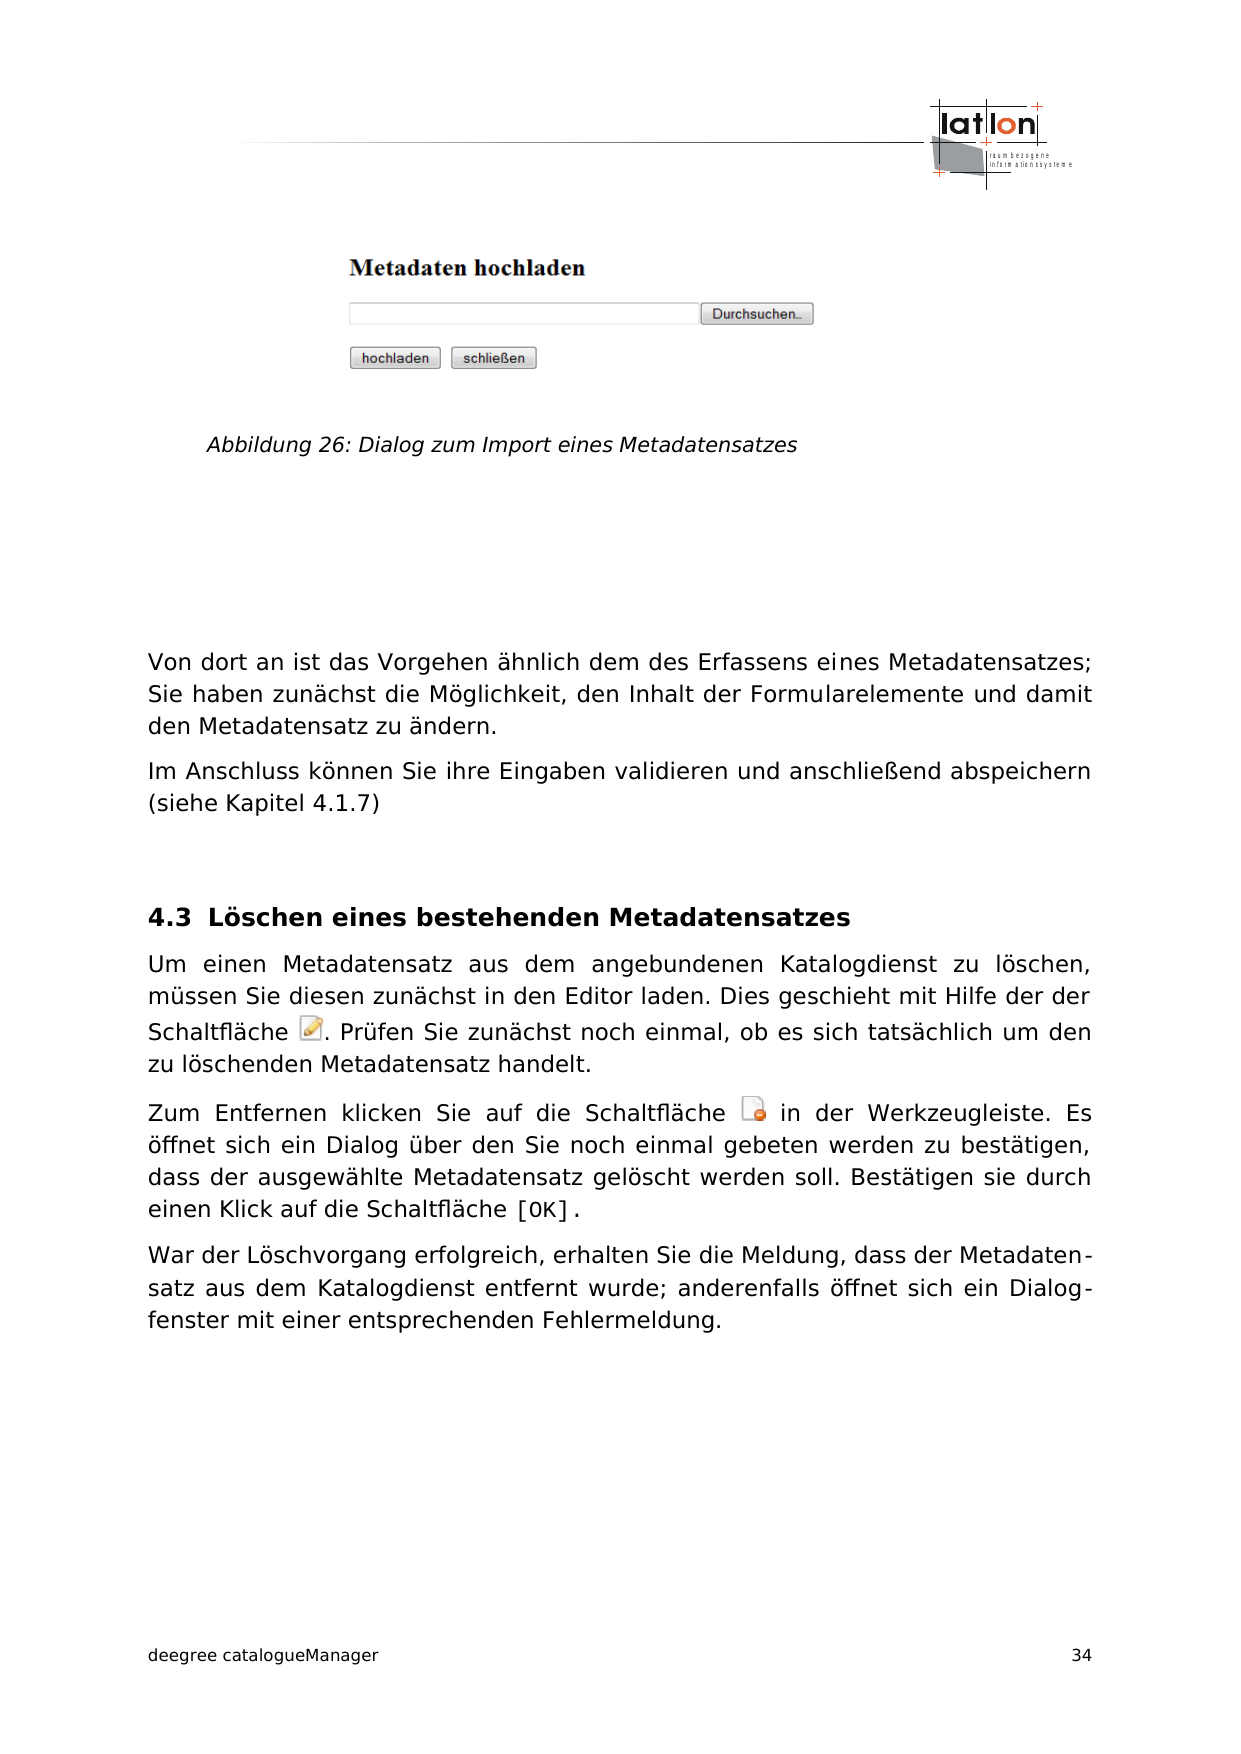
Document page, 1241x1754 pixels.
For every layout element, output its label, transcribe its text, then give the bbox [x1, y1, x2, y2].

picture [328, 221, 870, 392]
picture [298, 1015, 324, 1041]
text Um einen Metadatensatz aus dem angebundenen Katalogdienst zu löschen, müssen Sie diesen zunächst in den Editor laden. Dies geschieht mit Hilfe der der Schaltfläche . Prüfen Sie zunächst noch einmal, ob es sich tatsächlich um den zu löschenden Metadatensatz handelt. [148, 951, 1092, 1078]
subtitle Löschen eines bestehenden Metadatensatzes [148, 903, 1092, 933]
text War der Löschvorgang erfolgreich, erhalten Sie die Meldung, dass der Metadaten­satz aus dem Katalogdienst entfernt wurde; anderenfalls öffnet sich ein Dialog­fenster mit einer entsprechenden Fehlermeldung. [148, 1243, 1092, 1333]
picture [741, 1096, 766, 1121]
text Zum Entfernen klicken Sie auf die Schaltfläche in der Werkzeugleiste. Es öffnet sich ein Dialog über den Sie noch einmal gebeten werden zu bestätigen, dass der ausgewählte Metadatensatz gelöscht werden soll. Bestätigen sie durch einen Klick auf die Schaltfläche [OK]. [148, 1096, 1092, 1224]
text Im Anschluss können Sie ihre Eingaben validieren und anschließend abspeichern (siehe Kapitel 5.1.7) [148, 758, 1092, 817]
text Von dort an ist das Vorgehen ähnlich dem des Erfassens ei­nes Metadatensatzes; Sie haben zunächst die Möglichkeit, den Inhalt der Formu­larelemente und damit den Metadatensatz zu ändern. [148, 649, 1092, 740]
text Abbildung 26: Dialog zum Import eines Metadatensatzes [207, 433, 1064, 457]
